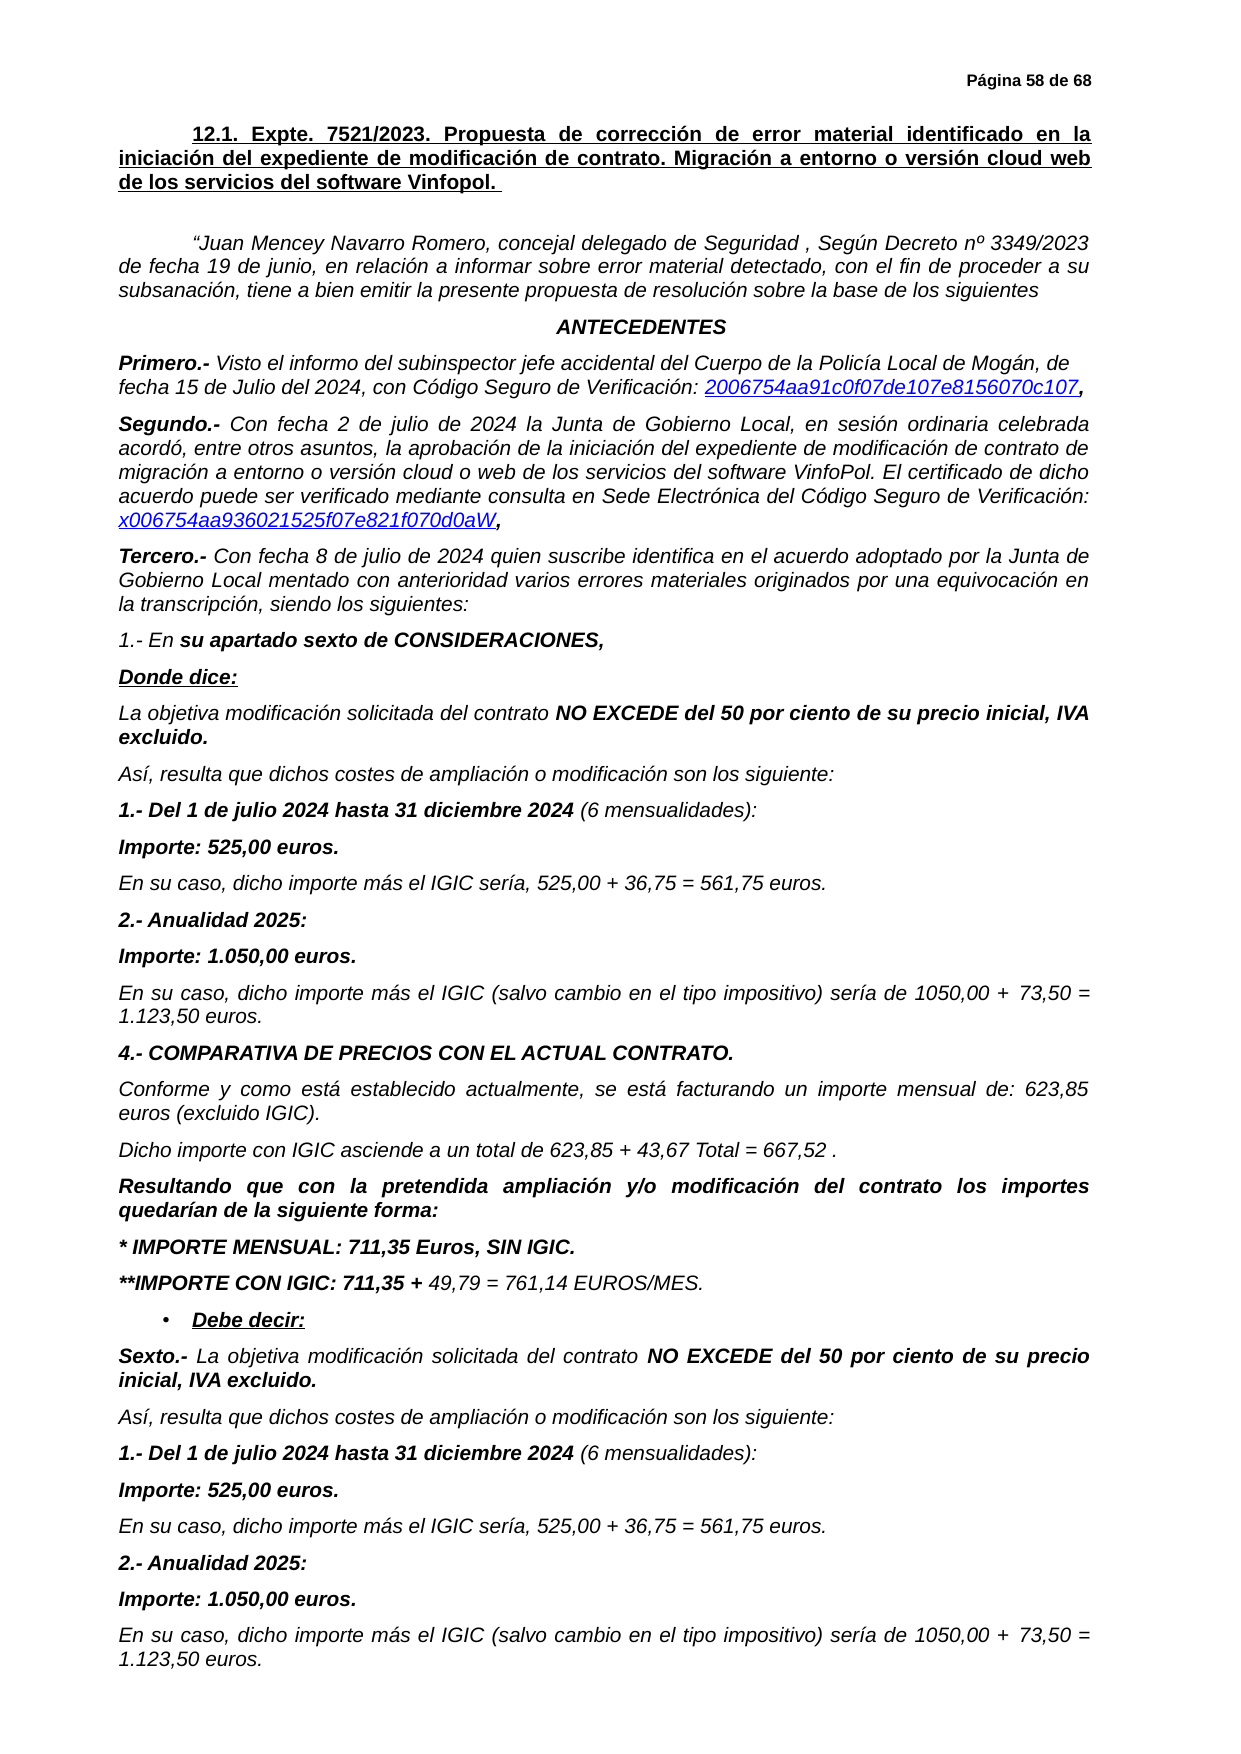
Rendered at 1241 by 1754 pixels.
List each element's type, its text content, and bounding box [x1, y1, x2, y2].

text Primero.- Visto el informo del subinspector jefe accidental del Cuerpo de la Policía Local de Mogán, de fecha 15 de Julio del 2024, con Código Seguro de Verificación: 2006754aa91c0f07de107e8156070c107, [118, 351, 1092, 399]
text de los servicios del software Vinfopol. [118, 168, 1092, 194]
text 1.- En su apartado sexto de CONSIDERACIONES, [118, 628, 1092, 652]
text 2.- Anualidad 2025: [118, 1550, 1092, 1574]
text **IMPORTE CON IGIC: 711,35 + 49,79 = 761,14 EUROS/MES. [118, 1271, 1092, 1295]
text Sexto.- La objetiva modificación solicitada del contrato NO EXCEDE del 50 por ciento de su precio inicial, IVA excluido. [118, 1344, 1092, 1392]
text Importe: 1.050,00 euros. [118, 944, 1092, 968]
text Importe: 1.050,00 euros. [118, 1587, 1092, 1611]
text Tercero.- Con fecha 8 de julio de 2024 quien suscribe identifica en el acuerdo adoptado por la Junta de Gobierno Local mentado con anterioridad varios errores materiales originados por una equivocación en la transcripción, siendo los siguientes: [118, 544, 1092, 616]
text En su caso, dicho importe más el IGIC sería, 525,00 + 36,75 = 561,75 euros. [118, 1514, 1092, 1538]
text 2.- Anualidad 2025: [118, 907, 1092, 931]
text En su caso, dicho importe más el IGIC sería, 525,00 + 36,75 = 561,75 euros. [118, 871, 1092, 895]
text * IMPORTE MENSUAL: 711,35 Euros, SIN IGIC. [118, 1234, 1092, 1258]
text Así, resulta que dichos costes de ampliación o modificación son los siguiente: [118, 1404, 1092, 1428]
text 12.1. Expte. 7521/2023. Propuesta de corrección de error material identificado en la iniciación del expediente de modificación de contrato. Migración a entorno o versión cloud web [118, 122, 1092, 167]
list Debe decir: [162, 1307, 1092, 1332]
text Conforme y como está establecido actualmente, se está facturando un importe mensual de: 623,85 euros (excluido IGIC). [118, 1077, 1092, 1125]
text En su caso, dicho importe más el IGIC (salvo cambio en el tipo impositivo) sería de 1050,00 + 73,50 = 1.123,50 euros. [118, 980, 1092, 1028]
text 1.- Del 1 de julio 2024 hasta 31 diciembre 2024 (6 mensualidades): [118, 798, 1092, 822]
text Resultando que con la pretendida ampliación y/o modificación del contrato los importes quedarían de la siguiente forma: [118, 1174, 1092, 1222]
text La objetiva modificación solicitada del contrato NO EXCEDE del 50 por ciento de su precio inicial, IVA excluido. [118, 701, 1092, 749]
text Importe: 525,00 euros. [118, 834, 1092, 858]
text Así, resulta que dichos costes de ampliación o modificación son los siguiente: [118, 762, 1092, 786]
text 4.- COMPARATIVA DE PRECIOS CON EL ACTUAL CONTRATO. [118, 1041, 1092, 1065]
text “Juan Mencey Navarro Romero, concejal delegado de Seguridad , Según Decreto nº 3349/2023 de fecha 19 de junio, en relación a informar sobre error material detectado, con el fin de proceder a su subsanación, tiene a bien emitir la presente propuesta de resolución sobre la base de los siguientes [118, 230, 1092, 302]
text ANTECEDENTES [118, 315, 1092, 339]
text Donde dice: [118, 665, 1092, 689]
text Segundo.- Con fecha 2 de julio de 2024 la Junta de Gobierno Local, en sesión ordinaria celebrada acordó, entre otros asuntos, la aprobación de la iniciación del expediente de modificación de contrato de migración a entorno o versión cloud o web de los servicios del software VinfoPol. El certificado de dicho acuerdo puede ser verificado mediante consulta en Sede Electrónica del Código Seguro de Verificación: x006754aa936021525f07e821f070d0aW, [118, 412, 1092, 531]
text Dicho importe con IGIC asciende a un total de 623,85 + 43,67 Total = 667,52 . [118, 1138, 1092, 1162]
text Importe: 525,00 euros. [118, 1477, 1092, 1501]
text En su caso, dicho importe más el IGIC (salvo cambio en el tipo impositivo) sería de 1050,00 + 73,50 = 1.123,50 euros. [118, 1623, 1092, 1671]
text 1.- Del 1 de julio 2024 hasta 31 diciembre 2024 (6 mensualidades): [118, 1441, 1092, 1465]
